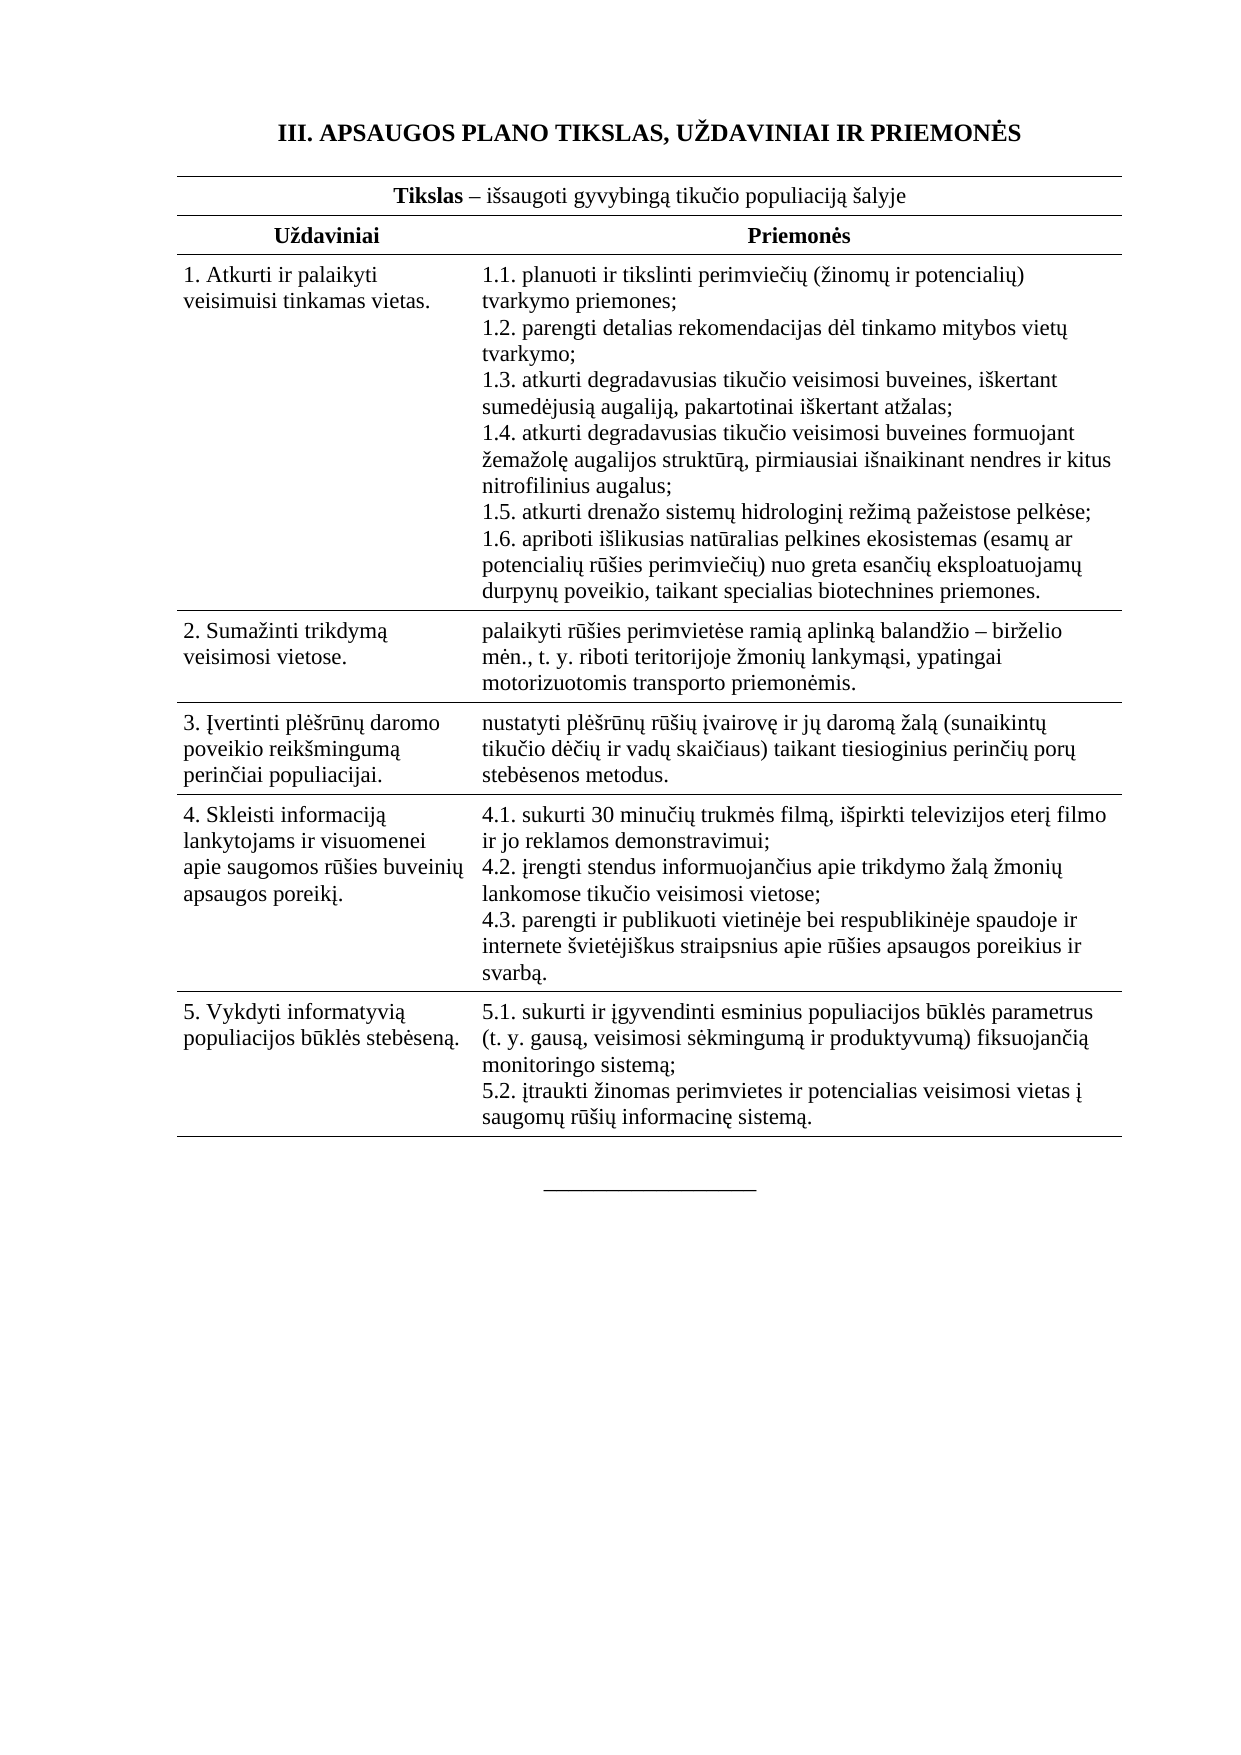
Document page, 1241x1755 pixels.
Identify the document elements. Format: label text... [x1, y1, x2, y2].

table_header Tikslas – išsaugoti gyvybingą tikučio populiaciją šalyje [177, 177, 1122, 215]
table_cell Priemonės [476, 216, 1122, 254]
table_cell 1.1. planuoti ir tikslinti perimviečių (žinomų ir potencialių) tvarkymo priemones; 1.2. parengti detalias rekomendacijas dėl tinkamo mitybos vietų tvarkymo; 1.3. atkurti degradavusias tikučio veisimosi buveines, iškertant sumedėjusią augaliją, pakartotinai iškertant atžalas; 1.4. atkurti degradavusias tikučio veisimosi buveines formuojant žemažolę augalijos struktūrą, pirmiausiai išnaikinant nendres ir kitus nitrofilinius augalus; 1.5. atkurti drenažo sistemų hidrologinį režimą pažeistose pelkėse; 1.6. apriboti išlikusias natūralias pelkines ekosistemas (esamų ar potencialių rūšies perimviečių) nuo greta esančių eksploatuojamų durpynų poveikio, taikant specialias biotechnines priemones. [476, 255, 1122, 610]
table_cell palaikyti rūšies perimvietėse ramią aplinką balandžio – birželio mėn., t. y. riboti teritorijoje žmonių lankymąsi, ypatingai motorizuotomis transporto priemonėmis. [476, 611, 1122, 702]
text III. Apsaugos plano tikslaS, uždaviniai ir priemonės [177, 118, 1122, 147]
table_cell 5. Vykdyti informatyvią populiacijos būklės stebėseną. [177, 992, 476, 1136]
table_cell 2. Sumažinti trikdymą veisimosi vietose. [177, 611, 476, 702]
table_cell 4. Skleisti informaciją lankytojams ir visuomenei apie saugomos rūšies buveinių apsaugos poreikį. [177, 795, 476, 991]
text _________________ [177, 1166, 1122, 1194]
table_cell nustatyti plėšrūnų rūšių įvairovę ir jų daromą žalą (sunaikintų tikučio dėčių ir vadų skaičiaus) taikant tiesioginius perinčių porų stebėsenos metodus. [476, 703, 1122, 794]
table_cell 5.1. sukurti ir įgyvendinti esminius populiacijos būklės parametrus (t. y. gausą, veisimosi sėkmingumą ir produktyvumą) fiksuojančią monitoringo sistemą; 5.2. įtraukti žinomas perimvietes ir potencialias veisimosi vietas į saugomų rūšių informacinę sistemą. [476, 992, 1122, 1136]
table_cell 4.1. sukurti 30 minučių trukmės filmą, išpirkti televizijos eterį filmo ir jo reklamos demonstravimui; 4.2. įrengti stendus informuojančius apie trikdymo žalą žmonių lankomose tikučio veisimosi vietose; 4.3. parengti ir publikuoti vietinėje bei respublikinėje spaudoje ir internete švietėjiškus straipsnius apie rūšies apsaugos poreikius ir svarbą. [476, 795, 1122, 991]
table_cell 3. Įvertinti plėšrūnų daromo poveikio reikšmingumą perinčiai populiacijai. [177, 703, 476, 794]
table_cell Uždaviniai [177, 216, 476, 254]
table_cell 1. Atkurti ir palaikyti veisimuisi tinkamas vietas. [177, 255, 476, 610]
